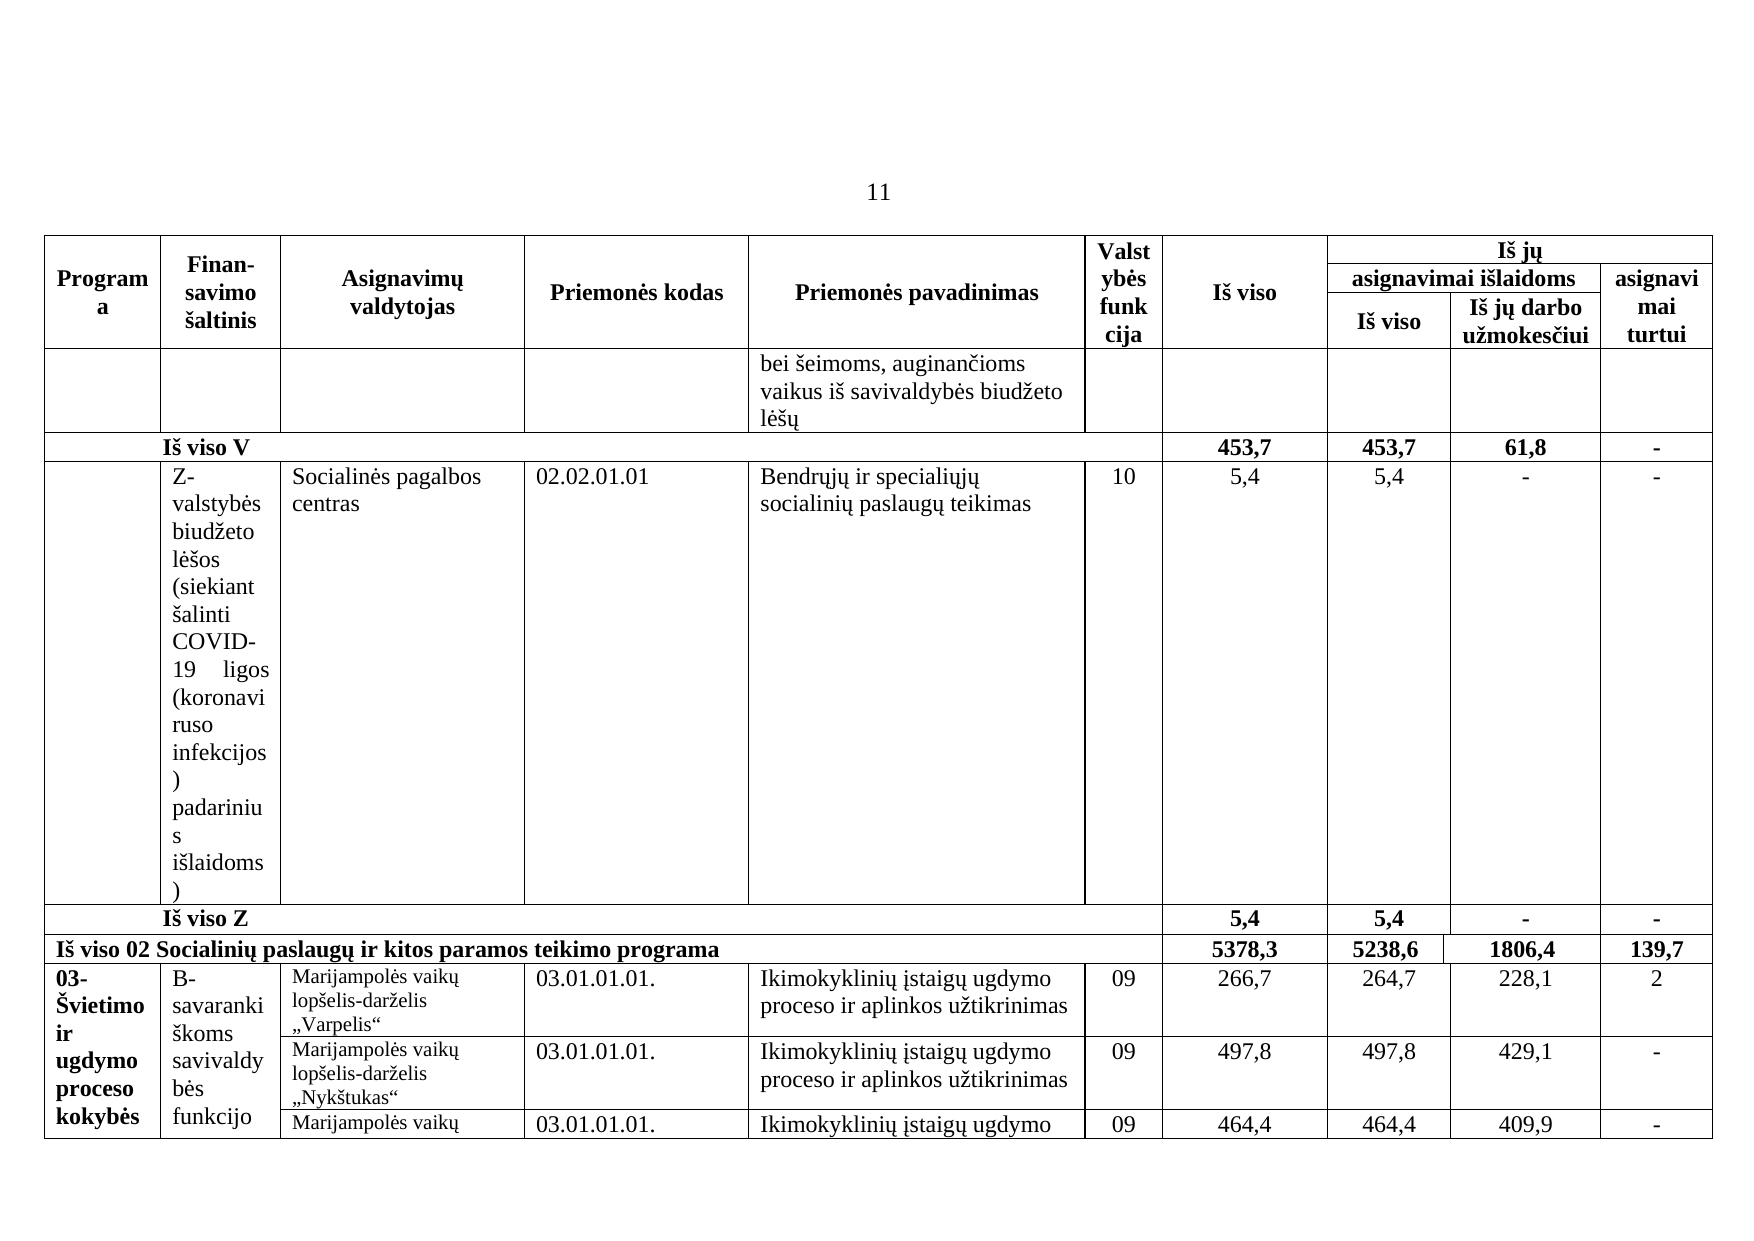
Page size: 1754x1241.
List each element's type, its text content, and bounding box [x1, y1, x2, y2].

table_header Iš jų [1328, 236, 1712, 263]
table_cell asignavimai išlaidoms [1328, 264, 1600, 292]
table_cell Marijampolės vaikų lopšelis-darželis „Varpelis“ [281, 964, 524, 1036]
table_cell Iš viso V [45, 433, 1162, 461]
table_cell 453,7 [1163, 433, 1327, 461]
table_cell - [1601, 349, 1712, 432]
table_cell Iš viso Z [45, 905, 1162, 934]
table_cell 497,8 [1328, 1037, 1450, 1109]
table_cell 09 [1086, 1037, 1162, 1109]
table_header Valstybės funkcija [1086, 236, 1162, 348]
table_header Asignavimų valdytojas [281, 236, 524, 348]
table_cell 264,7 [1328, 964, 1450, 1036]
table_cell 5378,3 [1163, 935, 1327, 963]
table_cell 02.02.01.01 [525, 462, 748, 903]
table_cell Ikimokyklinių įstaigų ugdymo proceso ir aplinkos užtikrinimas [749, 1037, 1084, 1109]
table_cell asignavimai turtui įsigyti [1601, 264, 1712, 348]
table_cell Iš jų darbo užmokesčiui [1451, 293, 1600, 348]
table_cell [1328, 349, 1450, 432]
table_cell Z- valstybės biudžeto lėšos (siekiant šalinti COVID-19 ligos (koronaviruso infekcijos) padarinius išlaidoms) [161, 462, 280, 903]
table_cell [1163, 349, 1327, 432]
table_cell bei šeimoms, auginančioms vaikus iš savivaldybės biudžeto lėšų [749, 349, 1084, 432]
table_cell - [1451, 905, 1600, 934]
table_cell 61,8 [1451, 433, 1600, 461]
table_cell 464,4 [1328, 1110, 1450, 1138]
table_cell Ikimokyklinių įstaigų ugdymo proceso ir aplinkos užtikrinimas [749, 964, 1084, 1036]
table_cell Iš viso 02 Socialinių paslaugų ir kitos paramos teikimo programa [45, 935, 1162, 963]
table_header Priemonės kodas [525, 236, 748, 348]
table_cell 5238,6 [1328, 935, 1443, 963]
table_cell [161, 349, 280, 432]
table_cell - [1601, 462, 1712, 903]
table_cell - [1601, 1037, 1712, 1109]
table_cell - [1451, 349, 1600, 432]
table_cell - [1601, 1110, 1712, 1138]
table_cell 1806,4 [1444, 935, 1600, 963]
table_cell [1086, 349, 1162, 432]
table_cell 03.01.01.01. [525, 1037, 748, 1109]
table_cell 139,7 [1601, 935, 1712, 963]
table_cell - [1601, 433, 1712, 461]
table_cell 453,7 [1328, 433, 1450, 461]
table_cell Marijampolės vaikų lopšelis-darželis „Nykštukas“ [281, 1037, 524, 1109]
table_header Iš viso [1163, 236, 1327, 348]
table_cell 5,4 [1163, 462, 1327, 903]
table_cell Marijampolės vaikų [281, 1110, 524, 1138]
table_cell [45, 462, 160, 903]
table_cell [525, 349, 748, 432]
table_cell Ikimokyklinių įstaigų ugdymo [749, 1110, 1084, 1138]
table_cell 2 [1601, 964, 1712, 1036]
table_cell Socialinės pagalbos centras [281, 462, 524, 903]
table_cell 409,9 [1451, 1110, 1600, 1138]
table_cell 497,8 [1163, 1037, 1327, 1109]
table_cell 464,4 [1163, 1110, 1327, 1138]
table_cell [281, 349, 524, 432]
table_cell Bendrųjų ir specialiųjų socialinių paslaugų teikimas [749, 462, 1084, 903]
table_cell 10 [1086, 462, 1162, 903]
table_header Finan-savimo šaltinis [161, 236, 280, 348]
table_header Priemonės pavadinimas [749, 236, 1084, 348]
table_cell 09 [1086, 1110, 1162, 1138]
table_cell - [1451, 462, 1600, 903]
table_cell 5,4 [1163, 905, 1327, 934]
table_cell 03.01.01.01. [525, 964, 748, 1036]
table_cell Iš viso [1328, 293, 1450, 348]
table_cell - [1601, 905, 1712, 934]
table_cell 09 [1086, 964, 1162, 1036]
table_cell 266,7 [1163, 964, 1327, 1036]
table_cell 03.01.01.01. [525, 1110, 748, 1138]
table_cell 5,4 [1328, 462, 1450, 903]
table_header Programa [45, 236, 160, 348]
table_cell 429,1 [1451, 1037, 1600, 1109]
table_cell [45, 349, 160, 432]
table_cell B-savarankiškoms savivaldybės funkcijo [161, 964, 280, 1138]
table_cell 03- Švietimo ir ugdymo proceso kokybės [45, 964, 160, 1138]
table_cell 5,4 [1328, 905, 1450, 934]
table_cell 228,1 [1451, 964, 1600, 1036]
